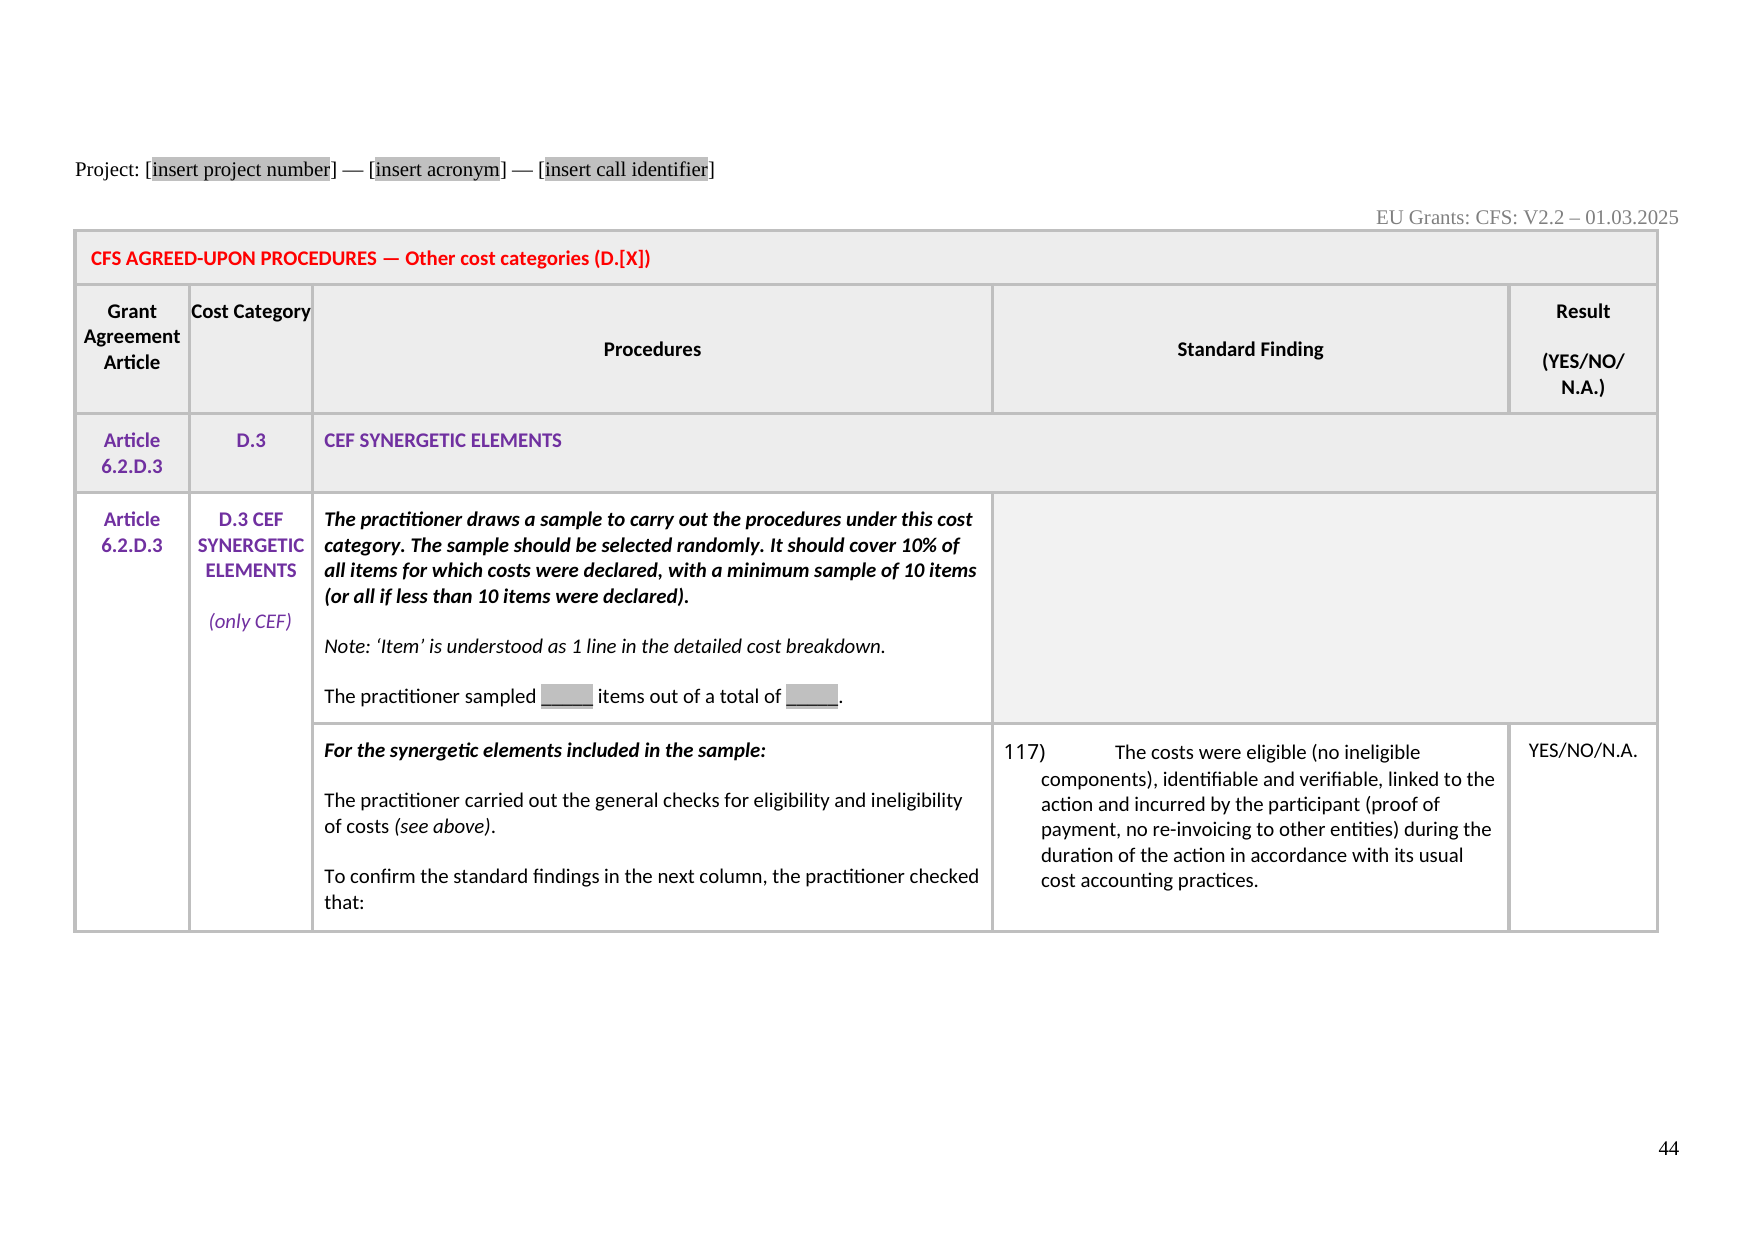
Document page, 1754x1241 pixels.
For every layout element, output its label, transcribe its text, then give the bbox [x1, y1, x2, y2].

table_cell [994, 494, 1656, 722]
table_cell D.3 CEF SYNERGETIC ELEMENTS (only CEF) [191, 494, 311, 930]
table_cell D.3 [191, 415, 311, 491]
table_cell Result (YES/NO/N.A.) [1511, 286, 1656, 412]
table_cell Cost Category [191, 286, 311, 412]
table_cell YES/NO/N.A. [1511, 725, 1656, 930]
table_cell The costs were eligible (no ineligible components), identifiable and verifiable, linked to the action and incurred by the participant (proof of payment, no re-invoicing to other entities) during the duration of the action in accordance with its usual cost accounting practices. [994, 725, 1507, 930]
table_cell Article 6.2.D.3 [77, 415, 188, 491]
table_cell Grant Agreement Article [77, 286, 188, 412]
table_cell For the synergetic elements included in the sample: The practitioner carried out the general checks for eligibility and ineligibility of costs (see above). To confirm the standard findings in the next column, the practitioner checked that: synergetic elements were declared eligible (as costs actually incurred) in the Grant Agreement the costs for the synergetic elements were incurred specifically for the action and they were correctly allocated to the action (with supporting documents demonstrating the link to the action) the costs are related to elements identified as synergetic during the evaluation, that concern another sector of the CEF Programme (transport, energy or digital) and that allow to significantly improve the socio-economic, climate or environmental benefits of the action the costs fulfil the cost eligibility conditions applicable to their respective cost categories (cost categories A-C for the underlying types of costs, i.e. personnel, subcontracting, purchases). The 20% cost eligibility ceiling set out in art. 6.2.D.3 will be checked by the granting authority at the final payment. [314, 725, 991, 930]
table_cell Standard Finding [994, 286, 1507, 412]
table_cell The practitioner draws a sample to carry out the procedures under this cost category. The sample should be selected randomly. It should cover 10% of all items for which costs were declared, with a minimum sample of 10 items (or all if less than 10 items were declared). Note: ‘Item’ is understood as 1 line in the detailed cost breakdown. The practitioner sampled _____ items out of a total of _____. [314, 494, 991, 722]
table_cell Procedures [314, 286, 991, 412]
table_cell CEF SYNERGETIC ELEMENTS [314, 415, 1656, 491]
table_header CFS AGREED-UPON PROCEDURES — Other cost categories (D.[X]) [77, 232, 1656, 283]
table_cell Article 6.2.D.3 [77, 494, 188, 930]
